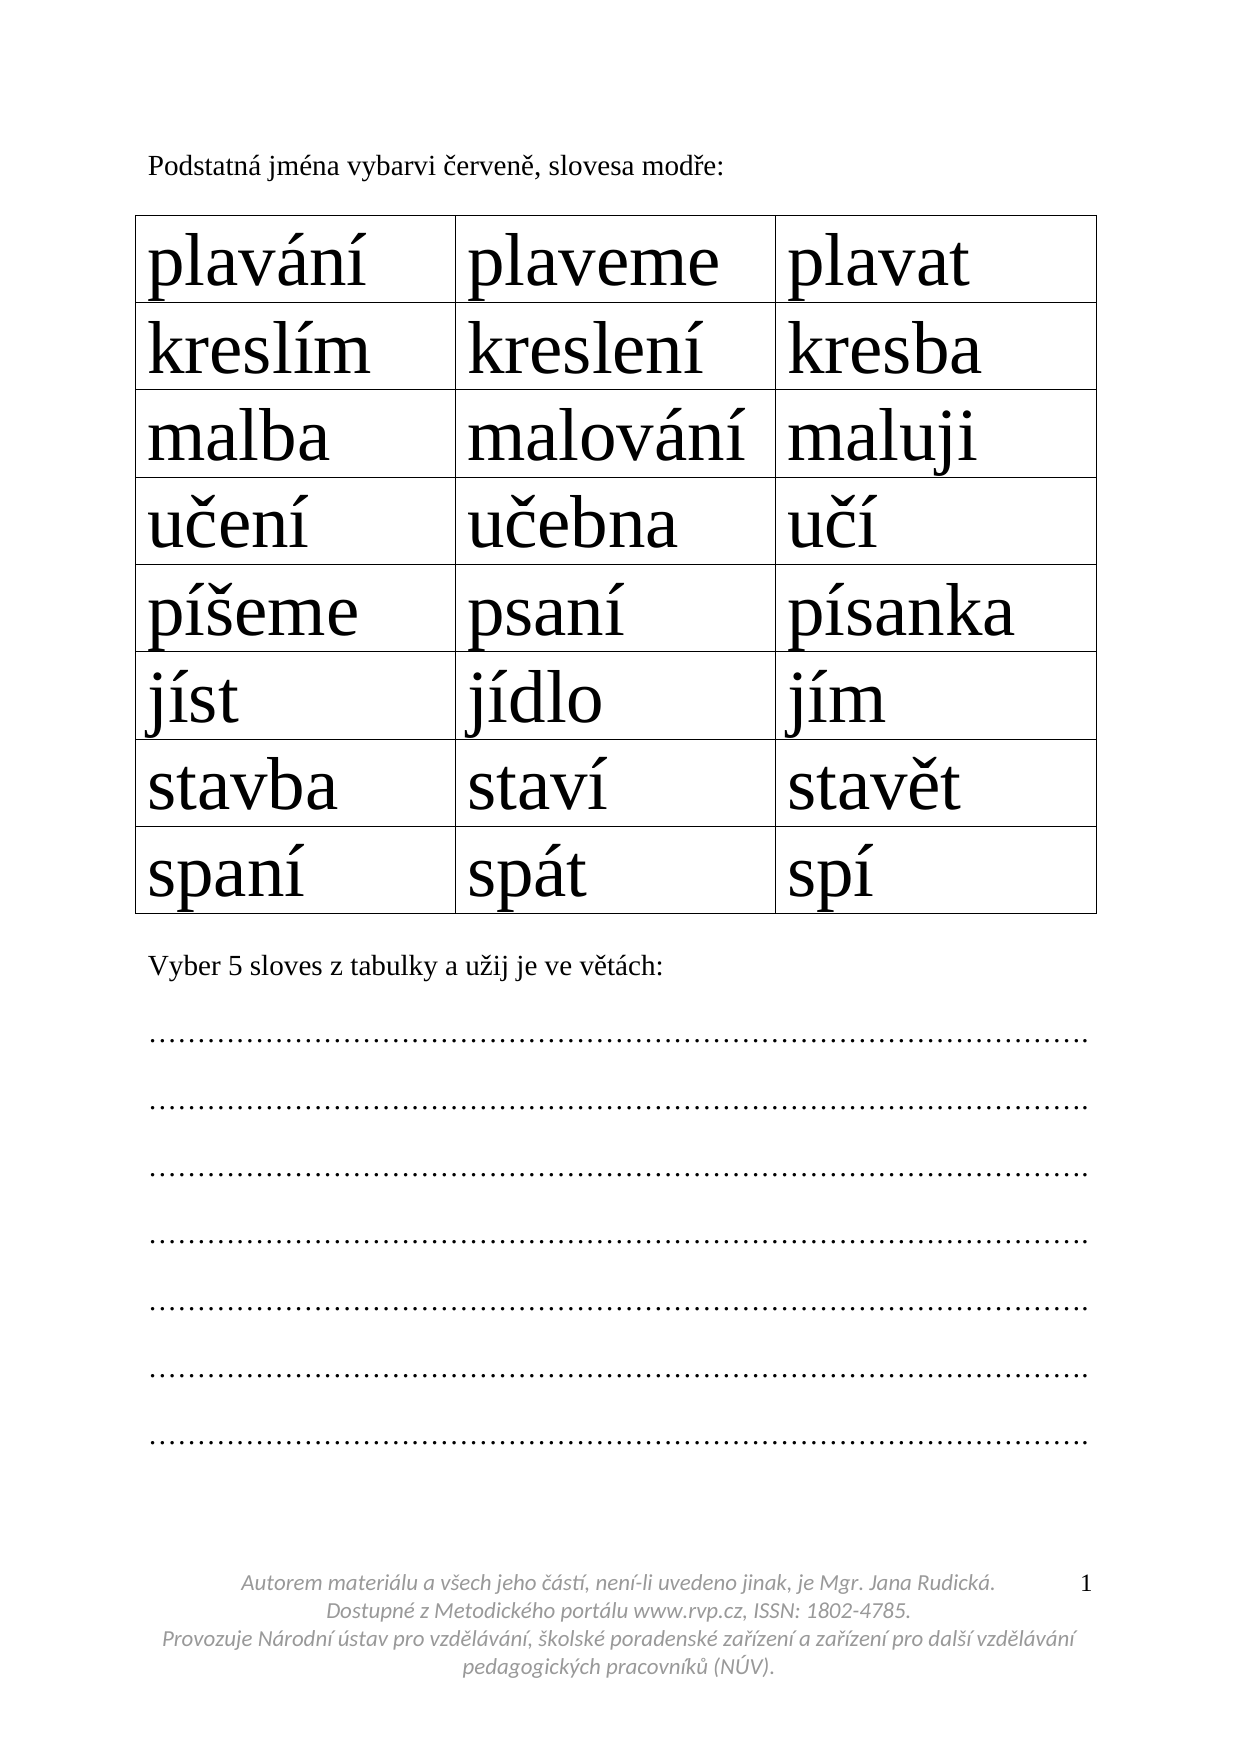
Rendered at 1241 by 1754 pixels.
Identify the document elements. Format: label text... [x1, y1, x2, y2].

table_cell spí [776, 827, 1096, 913]
text ……………………………………………………………………………………. [148, 1082, 1093, 1115]
text Podstatná jména vybarvi červeně, slovesa modře: [148, 148, 1093, 181]
table_header plavání [136, 216, 455, 302]
text ……………………………………………………………………………………. [148, 1149, 1093, 1182]
table_cell spát [456, 827, 775, 913]
table_cell stavět [776, 740, 1096, 826]
table_cell maluji [776, 390, 1096, 477]
table_cell stavba [136, 740, 455, 826]
table_cell kresba [776, 303, 1096, 389]
text ……………………………………………………………………………………. [148, 1417, 1093, 1451]
table_cell staví [456, 740, 775, 826]
table_cell malování [456, 390, 775, 477]
table_cell kreslení [456, 303, 775, 389]
table_cell jíst [136, 652, 455, 738]
table_cell učebna [456, 478, 775, 564]
text Vyber 5 sloves z tabulky a užij je ve větách: [148, 948, 1093, 981]
text ……………………………………………………………………………………. [148, 1283, 1093, 1317]
table_cell malba [136, 390, 455, 477]
table_cell jídlo [456, 652, 775, 738]
table_cell psaní [456, 565, 775, 651]
text ……………………………………………………………………………………. [148, 1350, 1093, 1384]
table_header plavat [776, 216, 1096, 302]
table_cell jím [776, 652, 1096, 738]
table_cell učení [136, 478, 455, 564]
text ……………………………………………………………………………………. [148, 1015, 1093, 1048]
table_header plaveme [456, 216, 775, 302]
table_cell kreslím [136, 303, 455, 389]
text ……………………………………………………………………………………. [148, 1216, 1093, 1249]
table_cell spaní [136, 827, 455, 913]
table_cell písanka [776, 565, 1096, 651]
table_cell učí [776, 478, 1096, 564]
table_cell píšeme [136, 565, 455, 651]
